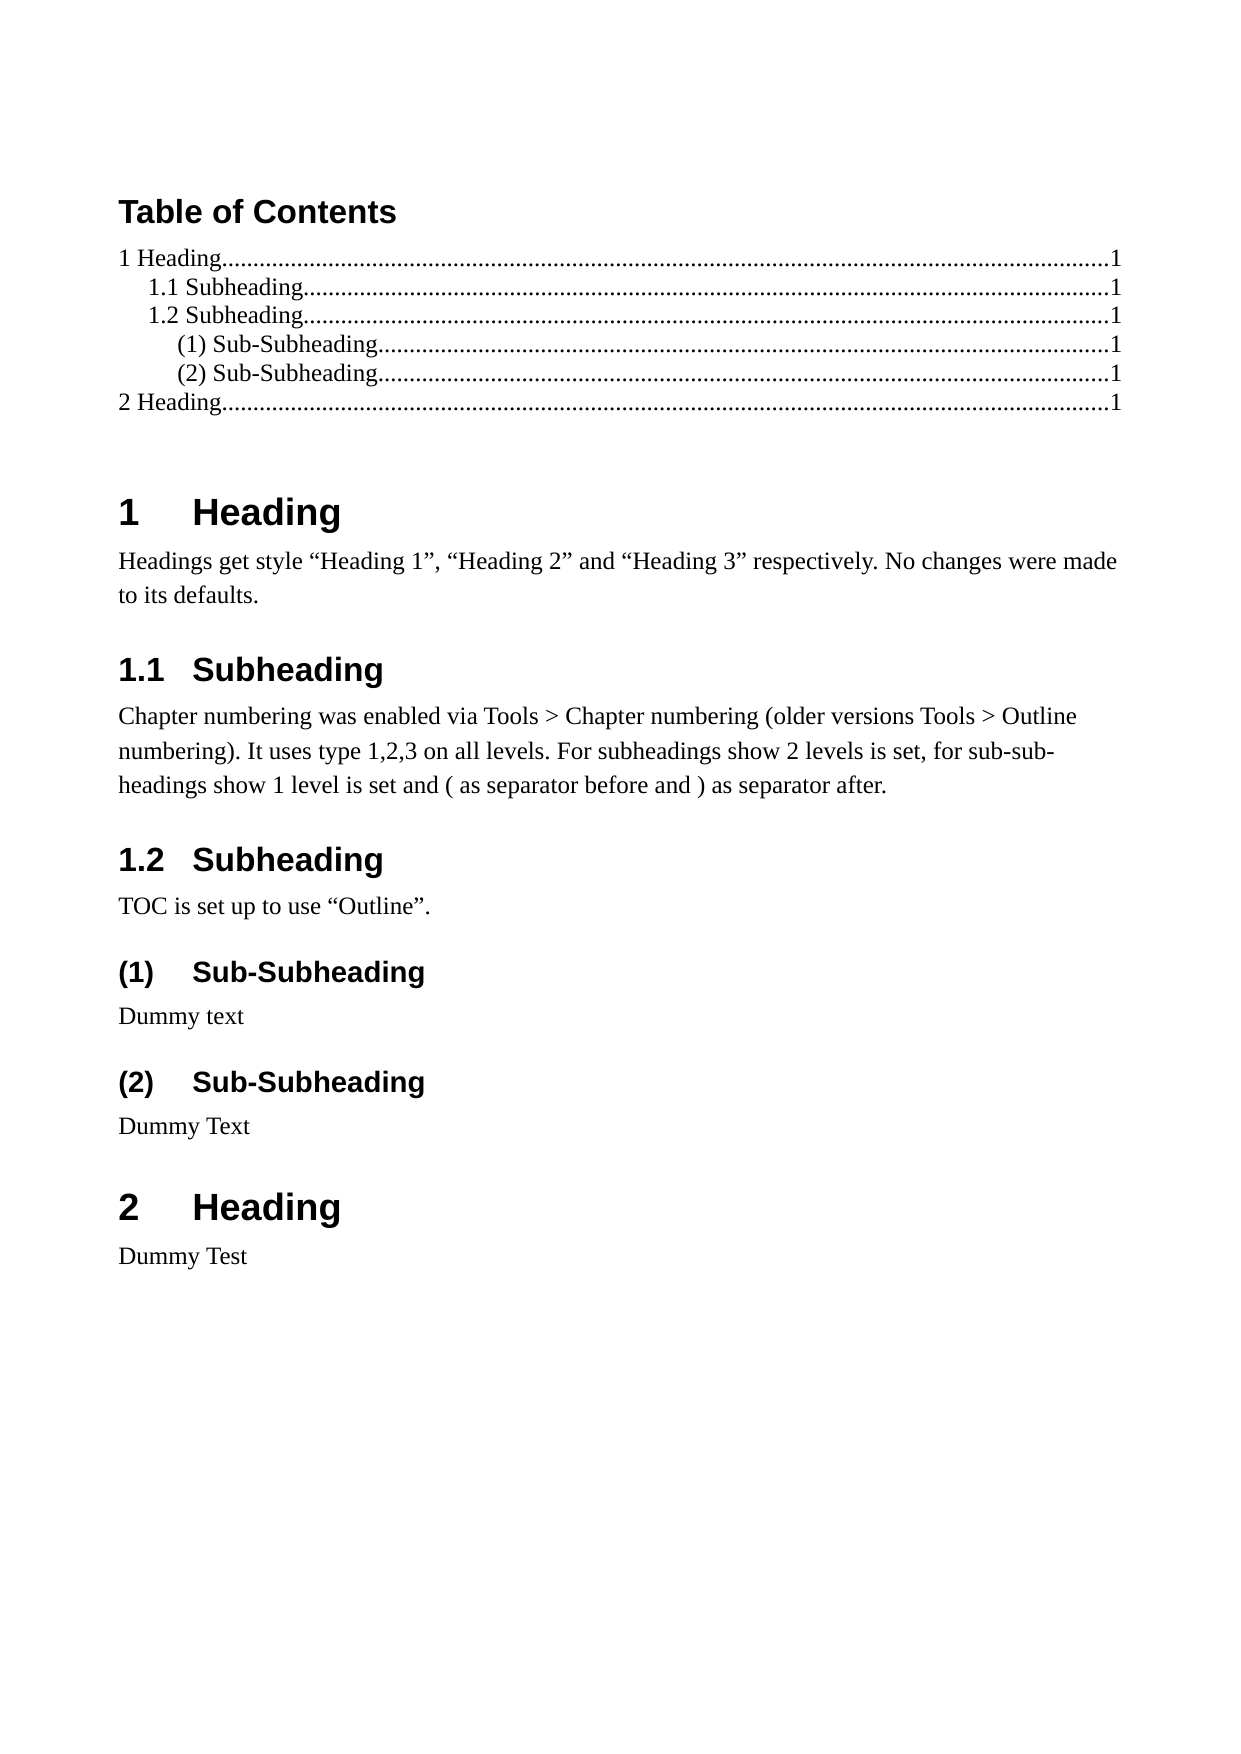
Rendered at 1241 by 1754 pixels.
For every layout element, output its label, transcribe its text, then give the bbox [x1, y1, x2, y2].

text 2 Heading 1 [118, 387, 1122, 416]
text 1.1 Subheading 1 [148, 272, 1122, 301]
text TOC is set up to use “Outline”. [118, 891, 1122, 920]
text Dummy Text [118, 1111, 1122, 1140]
subtitle Heading [118, 1185, 1122, 1229]
subtitle Sub-Subheading [118, 1065, 1122, 1099]
subtitle Table of Contents [118, 192, 1122, 231]
text 1 Heading 1 [118, 243, 1122, 272]
text (2) Sub-Subheading 1 [177, 358, 1122, 387]
text Dummy text [118, 1001, 1122, 1030]
text Headings get style “Heading 1”, “Heading 2” and “Heading 3” respectively. No changes were made to its defaults. [118, 546, 1122, 609]
text Chapter numbering was enabled via Tools > Chapter numbering (older versions Tools > Outline numbering). It uses type 1,2,3 on all levels. For subheadings show 2 levels is set, for sub-sub-headings show 1 level is set and ( as separator before and ) as separator after. [118, 701, 1122, 799]
subtitle Heading [118, 490, 1122, 533]
subtitle Subheading [118, 650, 1122, 689]
subtitle Sub-Subheading [118, 955, 1122, 989]
text 1.2 Subheading 1 [148, 301, 1122, 329]
text Dummy Test [118, 1241, 1122, 1270]
text (1) Sub-Subheading 1 [177, 329, 1122, 358]
subtitle Subheading [118, 840, 1122, 879]
